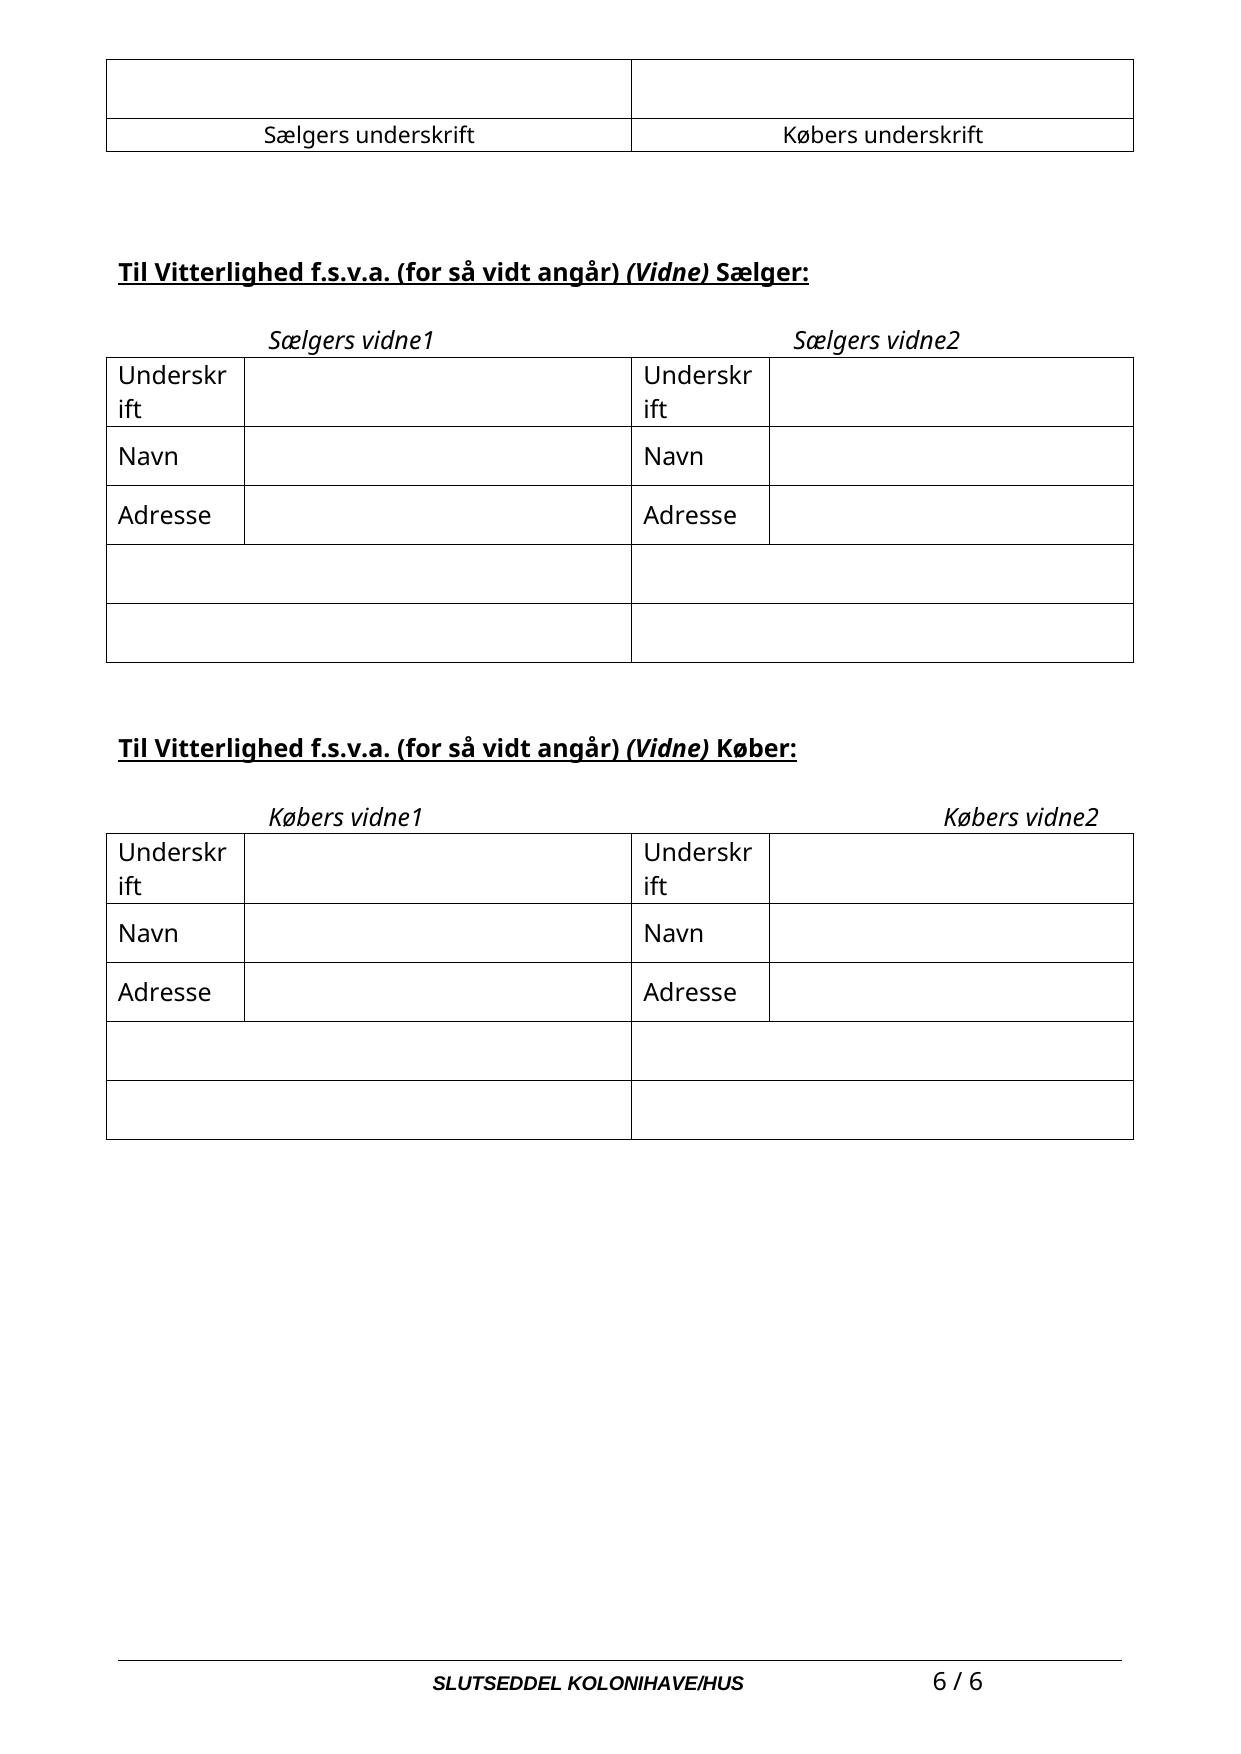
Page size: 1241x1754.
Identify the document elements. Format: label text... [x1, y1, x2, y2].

text Til Vitterlighed f.s.v.a. (for så vidt angår) (Vidne) Sælger: [118, 254, 1122, 288]
table_cell [632, 1022, 1133, 1080]
table_cell [107, 1022, 631, 1080]
table_cell [245, 904, 631, 962]
table_cell [632, 60, 1133, 118]
table_cell [245, 963, 631, 1021]
table_cell [107, 545, 631, 603]
table_cell Navn [632, 427, 769, 485]
table_header [770, 834, 1133, 902]
table_cell Adresse [632, 963, 769, 1021]
table_cell [245, 427, 631, 485]
table_cell Adresse [107, 486, 244, 544]
table_header Underskrift [632, 358, 769, 426]
table_cell [245, 486, 631, 544]
text Købers vidne1 Købers vidne2 [193, 799, 1122, 833]
table_cell [770, 486, 1133, 544]
table_cell [107, 604, 631, 662]
table_header [770, 358, 1133, 426]
table_header Underskrift [107, 358, 244, 426]
table_header Underskrift [632, 834, 769, 902]
text Til Vitterlighed f.s.v.a. (for så vidt angår) (Vidne) Køber: [118, 731, 1122, 765]
table_cell Navn [632, 904, 769, 962]
table_header Underskrift [107, 834, 244, 902]
table_cell Navn [107, 427, 244, 485]
table_cell [107, 1081, 631, 1139]
table_cell [632, 604, 1133, 662]
text Sælgers vidne1 Sælgers vidne2 [193, 322, 1122, 357]
table_cell [770, 427, 1133, 485]
table_cell [107, 60, 631, 118]
table_cell [770, 963, 1133, 1021]
table_header [245, 834, 631, 902]
table_cell Adresse [632, 486, 769, 544]
table_cell [632, 545, 1133, 603]
table_header [245, 358, 631, 426]
table_cell Adresse [107, 963, 244, 1021]
table_cell [632, 1081, 1133, 1139]
table_cell Købers underskrift [632, 119, 1133, 151]
table_cell [770, 904, 1133, 962]
table_cell Navn [107, 904, 244, 962]
table_cell Sælgers underskrift [107, 119, 631, 151]
